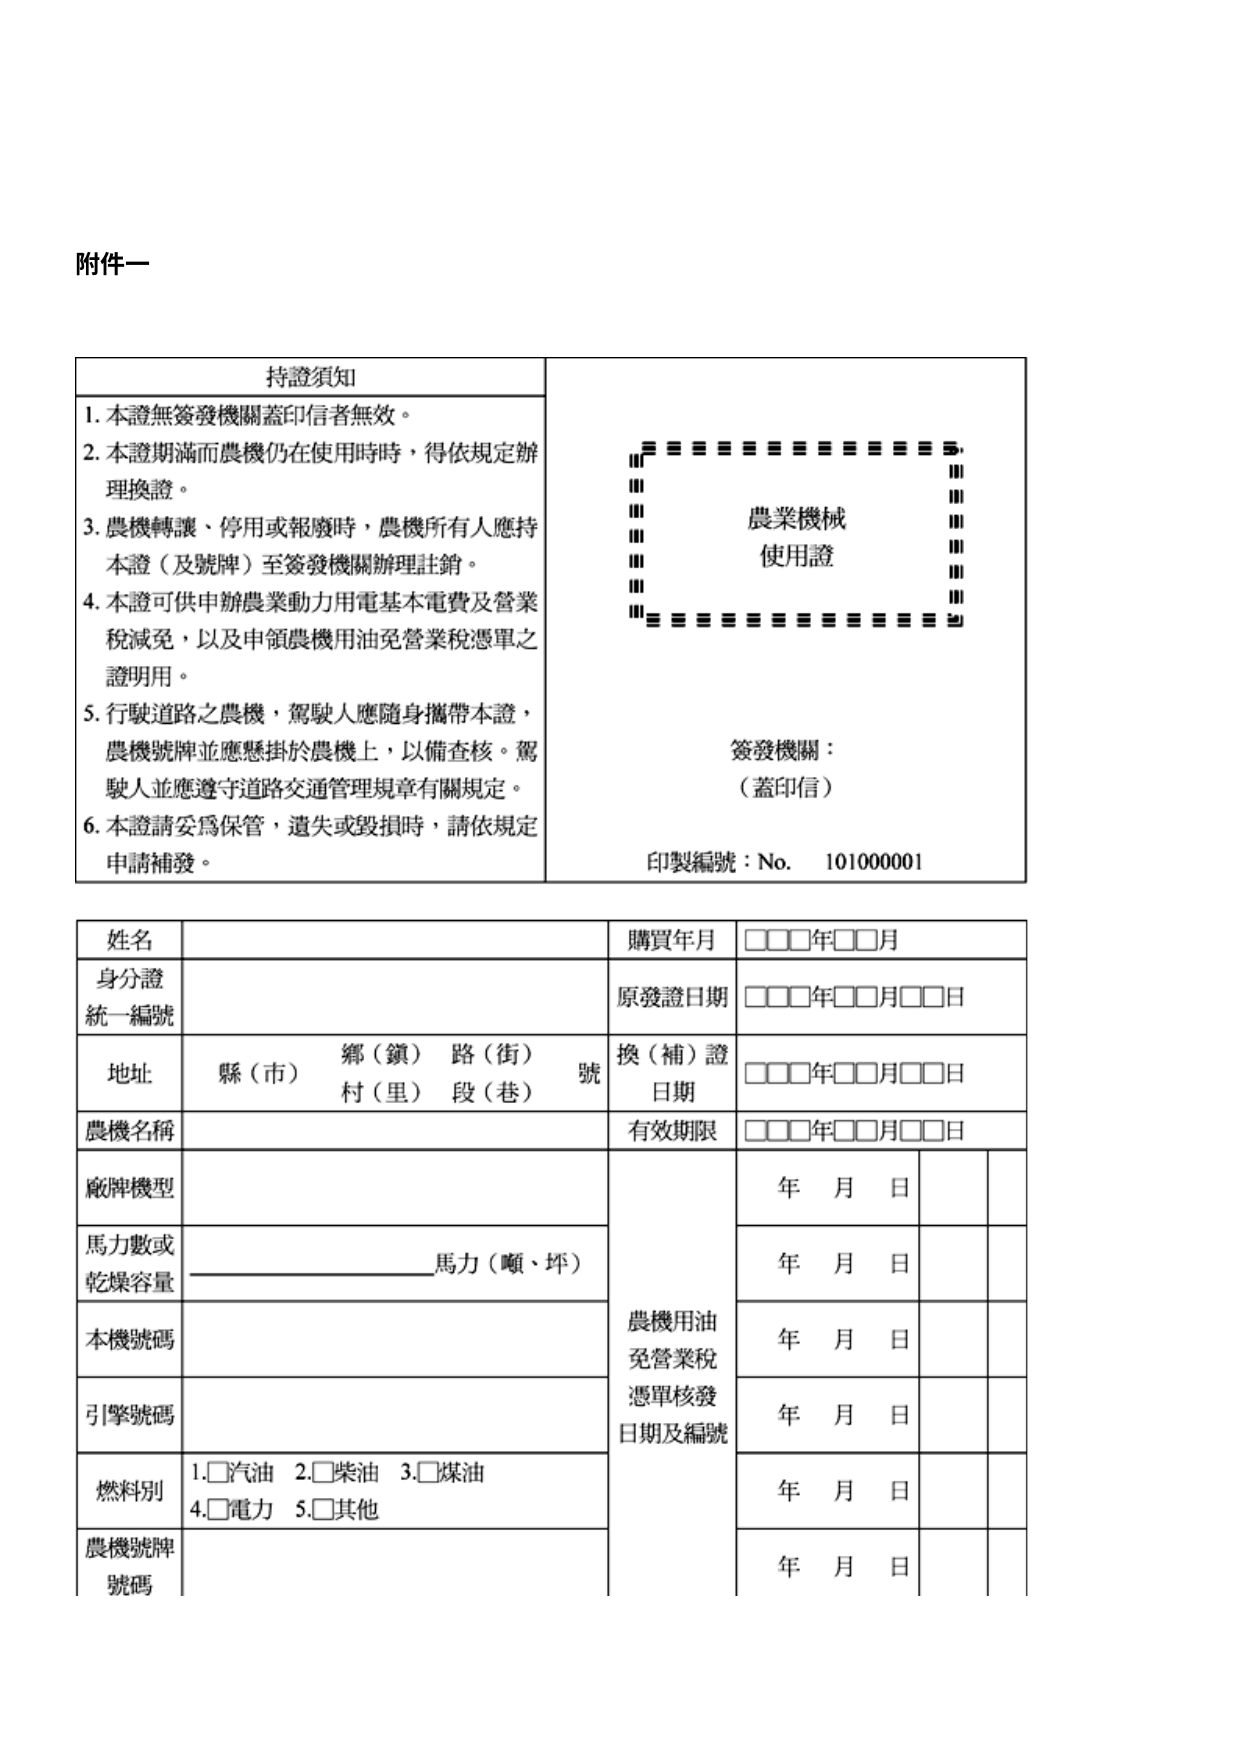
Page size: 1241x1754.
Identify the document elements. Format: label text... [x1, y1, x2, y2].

text 附件一 [75, 221, 1165, 283]
